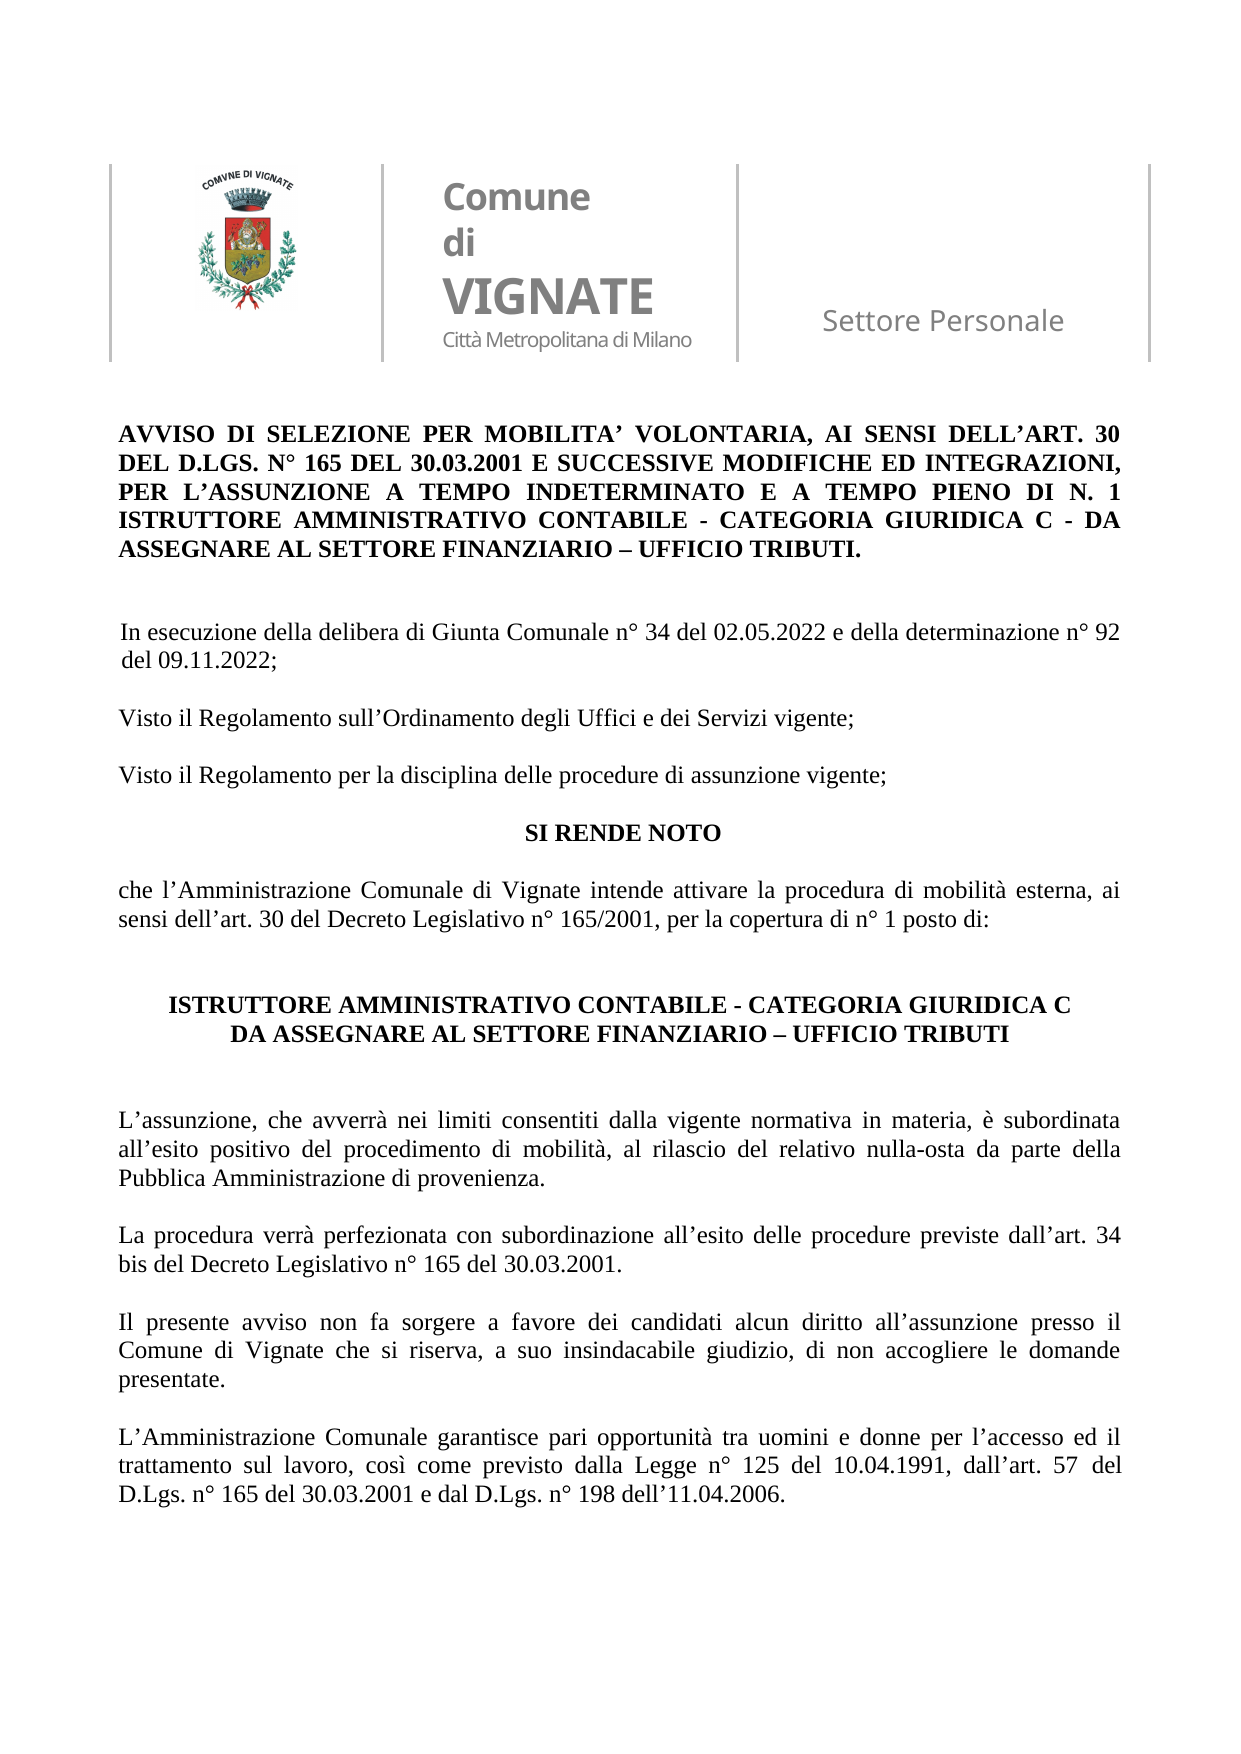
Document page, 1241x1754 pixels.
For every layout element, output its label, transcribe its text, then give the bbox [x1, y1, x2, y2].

text che l’Amministrazione Comunale di Vignate intende attivare la procedura di mobilità esterna, ai sensi dell’art. 30 del Decreto Legislativo n° 165/2001, per la copertura di n° 1 posto di: [118, 876, 1122, 933]
text Visto il Regolamento per la disciplina delle procedure di assunzione vigente; [118, 761, 1122, 789]
table_header Comune di VIGNATE Città Metropolitana di Milano [384, 164, 736, 362]
text DA ASSEGNARE AL SETTORE FINANZIARIO – UFFICIO TRIBUTI [118, 1019, 1122, 1048]
table_header [112, 164, 381, 362]
text La procedura verrà perfezionata con subordinazione all’esito delle procedure previste dall’art. 34 bis del Decreto Legislativo n° 165 del 30.03.2001. [118, 1221, 1122, 1278]
text L’Amministrazione Comunale garantisce pari opportunità tra uomini e donne per l’accesso ed il trattamento sul lavoro, così come previsto dalla Legge n° 125 del 10.04.1991, dall’art. 57 del D.Lgs. n° 165 del 30.03.2001 e dal D.Lgs. n° 198 dell’11.04.2006. [118, 1422, 1122, 1508]
picture [195, 165, 298, 311]
text Il presente avviso non fa sorgere a favore dei candidati alcun diritto all’assunzione presso il Comune di Vignate che si riserva, a suo insindacabile giudizio, di non accogliere le domande presentate. [118, 1307, 1122, 1393]
text SI RENDE NOTO [118, 818, 1122, 847]
text ISTRUTTORE AMMINISTRATIVO CONTABILE - CATEGORIA GIURIDICA C [118, 991, 1122, 1019]
text L’assunzione, che avverrà nei limiti consentiti dalla vigente normativa in materia, è subordinata all’esito positivo del procedimento di mobilità, al rilascio del relativo nulla-osta da parte della Pubblica Amministrazione di provenienza. [118, 1106, 1122, 1192]
text Visto il Regolamento sull’Ordinamento degli Uffici e dei Servizi vigente; [118, 703, 1122, 732]
subtitle In esecuzione della delibera di Giunta Comunale n° 34 del 02.05.2022 e della determinazione n° 92 del 09.11.2022; [120, 617, 1122, 674]
table_header Settore Personale [739, 164, 1148, 362]
text AVVISO DI SELEZIONE PER MOBILITA’ VOLONTARIA, AI SENSI DELL’ART. 30 DEL D.LGS. N° 165 DEL 30.03.2001 E SUCCESSIVE MODIFICHE ED INTEGRAZIONI, PER L’ASSUNZIONE A TEMPO INDETERMINATO E A TEMPO PIENO DI N. 1 ISTRUTTORE AMMINISTRATIVO CONTABILE - CATEGORIA GIURIDICA C - DA ASSEGNARE AL SETTORE FINANZIARIO – UFFICIO TRIBUTI. [118, 419, 1122, 563]
